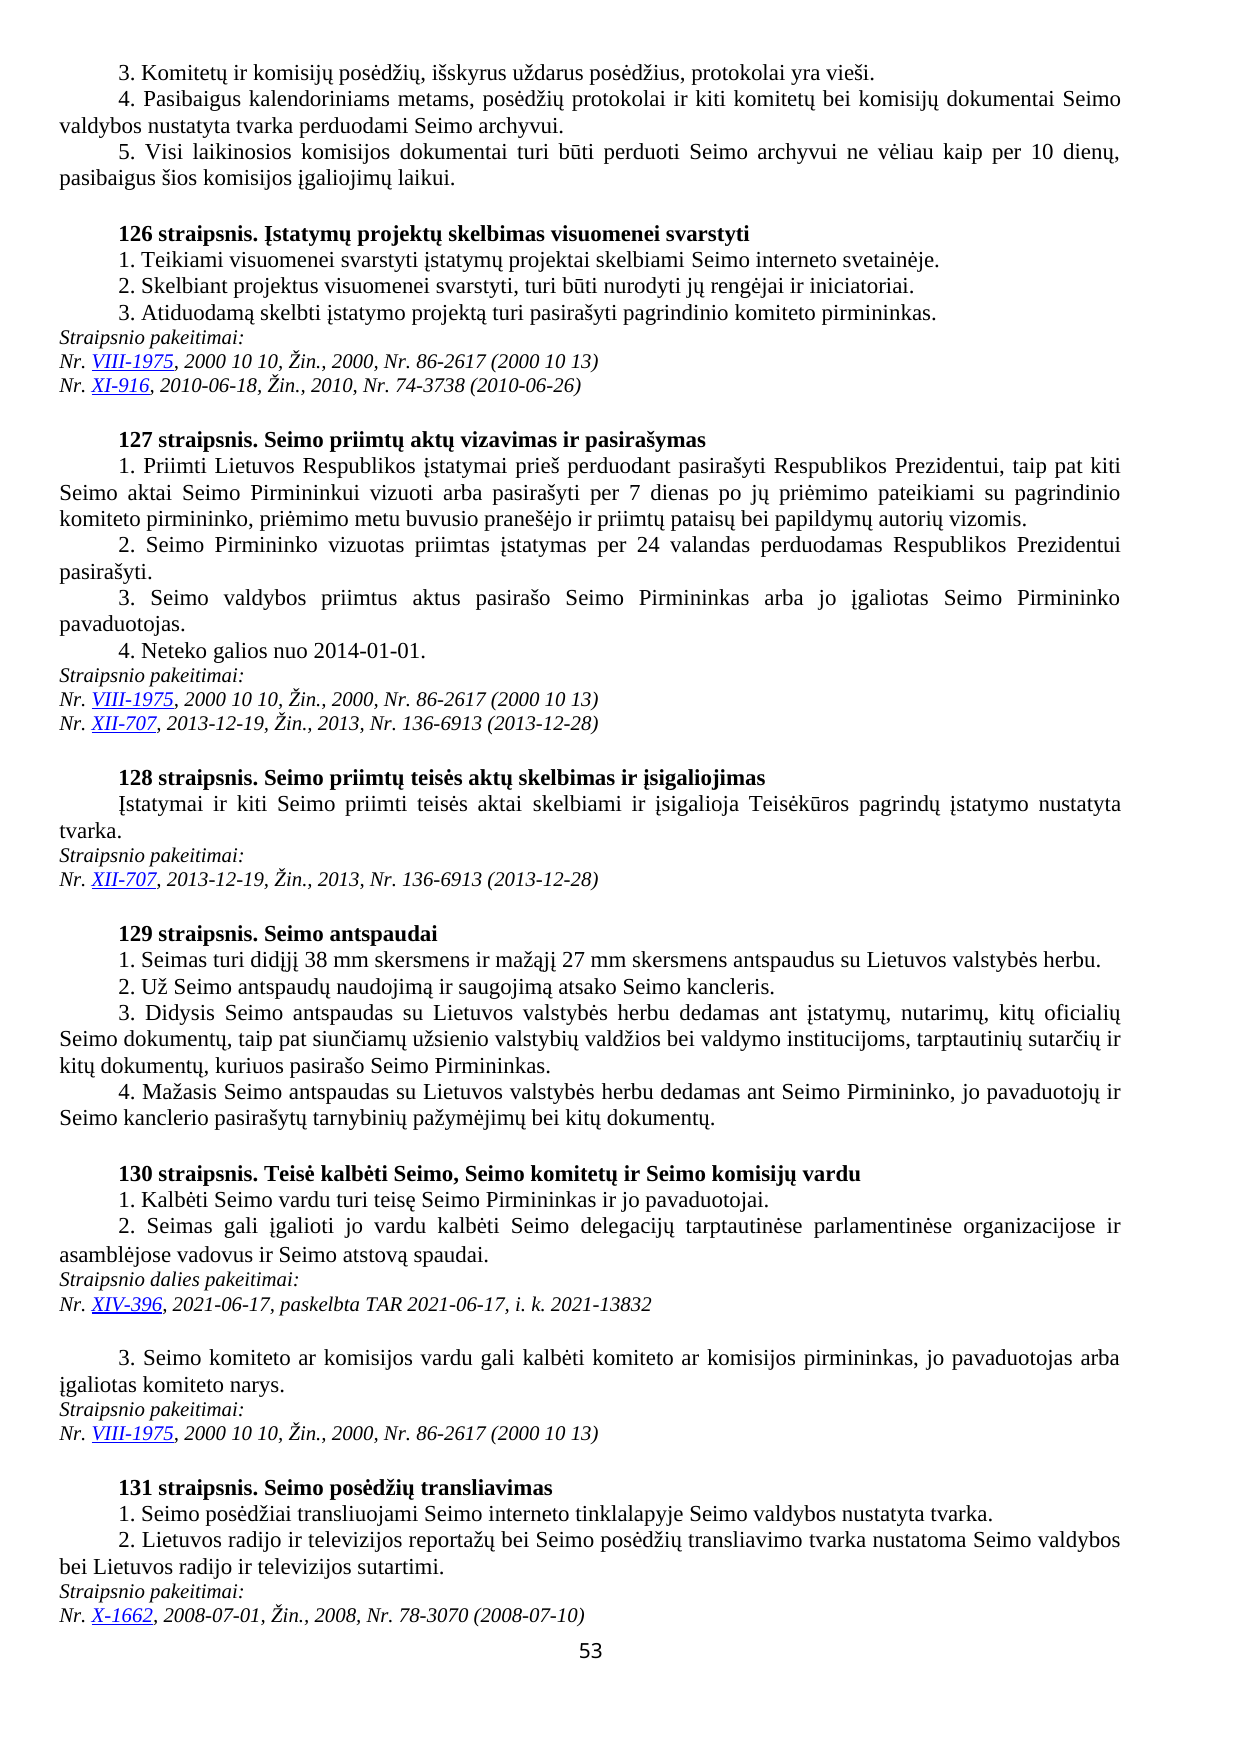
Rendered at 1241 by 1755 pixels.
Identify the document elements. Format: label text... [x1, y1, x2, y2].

text 1. Teikiami visuomenei svarstyti įstatymų projektai skelbiami Seimo interneto svetainėje. [59, 246, 1122, 272]
text Nr. VIII-1975, 2000 10 10, Žin., 2000, Nr. 86-2617 (2000 10 13) [59, 687, 1122, 711]
text Straipsnio pakeitimai: [59, 843, 1122, 867]
text Įstatymai ir kiti Seimo priimti teisės aktai skelbiami ir įsigalioja Teisėkūros pagrindų įstatymo nustatyta tvarka. [59, 790, 1122, 843]
text Nr. XIV-396, 2021-06-17, paskelbta TAR 2021-06-17, i. k. 2021-13832 [59, 1291, 1122, 1316]
text Nr. XII-707, 2013-12-19, Žin., 2013, Nr. 136-6913 (2013-12-28) [59, 867, 1122, 891]
text Nr. VIII-1975, 2000 10 10, Žin., 2000, Nr. 86-2617 (2000 10 13) [59, 349, 1122, 373]
text Nr. X-1662, 2008-07-01, Žin., 2008, Nr. 78-3070 (2008-07-10) [59, 1603, 1122, 1627]
text 126 straipsnis. Įstatymų projektų skelbimas visuomenei svarstyti [59, 219, 1122, 246]
text 3. Seimo valdybos priimtus aktus pasirašo Seimo Pirmininkas arba jo įgaliotas Seimo Pirmininko pavaduotojas. [59, 584, 1122, 637]
text Nr. VIII-1975, 2000 10 10, Žin., 2000, Nr. 86-2617 (2000 10 13) [59, 1421, 1122, 1445]
text 128 straipsnis. Seimo priimtų teisės aktų skelbimas ir įsigaliojimas [59, 764, 1122, 790]
text Straipsnio pakeitimai: [59, 1397, 1122, 1421]
text 127 straipsnis. Seimo priimtų aktų vizavimas ir pasirašymas [59, 426, 1122, 452]
text 5. Visi laikinosios komisijos dokumentai turi būti perduoti Seimo archyvui ne vėliau kaip per 10 dienų, pasibaigus šios komisijos įgaliojimų laikui. [59, 138, 1122, 191]
text 129 straipsnis. Seimo antspaudai [59, 920, 1122, 946]
text Straipsnio pakeitimai: [59, 325, 1122, 349]
text 1. Priimti Lietuvos Respublikos įstatymai prieš perduodant pasirašyti Respublikos Prezidentui, taip pat kiti Seimo aktai Seimo Pirmininkui vizuoti arba pasirašyti per 7 dienas po jų priėmimo pateikiami su pagrindinio komiteto pirmininko, priėmimo metu buvusio pranešėjo ir priimtų pataisų bei papildymų autorių vizomis. [59, 452, 1122, 531]
text 2. Už Seimo antspaudų naudojimą ir saugojimą atsako Seimo kancleris. [59, 973, 1122, 999]
text 2. Seimo Pirmininko vizuotas priimtas įstatymas per 24 valandas perduodamas Respublikos Prezidentui pasirašyti. [59, 531, 1122, 584]
text 131 straipsnis. Seimo posėdžių transliavimas [59, 1474, 1122, 1500]
text 130 straipsnis. Teisė kalbėti Seimo, Seimo komitetų ir Seimo komisijų vardu [59, 1159, 1122, 1186]
text 2. Lietuvos radijo ir televizijos reportažų bei Seimo posėdžių transliavimo tvarka nustatoma Seimo valdybos bei Lietuvos radijo ir televizijos sutartimi. [59, 1527, 1122, 1579]
text 3. Didysis Seimo antspaudas su Lietuvos valstybės herbu dedamas ant įstatymų, nutarimų, kitų oficialių Seimo dokumentų, taip pat siunčiamų užsienio valstybių valdžios bei valdymo institucijoms, tarptautinių sutarčių ir kitų dokumentų, kuriuos pasirašo Seimo Pirmininkas. [59, 999, 1122, 1078]
text 4. Neteko galios nuo 2014-01-01. [59, 637, 1122, 663]
text 4. Mažasis Seimo antspaudas su Lietuvos valstybės herbu dedamas ant Seimo Pirmininko, jo pavaduotojų ir Seimo kanclerio pasirašytų tarnybinių pažymėjimų bei kitų dokumentų. [59, 1078, 1122, 1131]
text 1. Kalbėti Seimo vardu turi teisę Seimo Pirmininkas ir jo pavaduotojai. [59, 1186, 1122, 1212]
text Nr. XI-916, 2010-06-18, Žin., 2010, Nr. 74-3738 (2010-06-26) [59, 373, 1122, 397]
text 2. Skelbiant projektus visuomenei svarstyti, turi būti nurodyti jų rengėjai ir iniciatoriai. [59, 272, 1122, 299]
text 3. Seimo komiteto ar komisijos vardu gali kalbėti komiteto ar komisijos pirmininkas, jo pavaduotojas arba įgaliotas komiteto narys. [59, 1344, 1122, 1397]
text 3. Komitetų ir komisijų posėdžių, išskyrus uždarus posėdžius, protokolai yra vieši. [59, 59, 1122, 85]
text 1. Seimas turi didįjį 38 mm skersmens ir mažąjį 27 mm skersmens antspaudus su Lietuvos valstybės herbu. [59, 946, 1122, 973]
text Nr. XII-707, 2013-12-19, Žin., 2013, Nr. 136-6913 (2013-12-28) [59, 711, 1122, 735]
text 3. Atiduodamą skelbti įstatymo projektą turi pasirašyti pagrindinio komiteto pirmininkas. [59, 299, 1122, 325]
text 2. Seimas gali įgalioti jo vardu kalbėti Seimo delegacijų tarptautinėse parlamentinėse organizacijose ir asamblėjose vadovus ir Seimo atstovą spaudai. [59, 1212, 1122, 1267]
text Straipsnio pakeitimai: [59, 1579, 1122, 1603]
text Straipsnio dalies pakeitimai: [59, 1267, 1122, 1291]
text Straipsnio pakeitimai: [59, 663, 1122, 687]
text 4. Pasibaigus kalendoriniams metams, posėdžių protokolai ir kiti komitetų bei komisijų dokumentai Seimo valdybos nustatyta tvarka perduodami Seimo archyvui. [59, 85, 1122, 138]
text 1. Seimo posėdžiai transliuojami Seimo interneto tinklalapyje Seimo valdybos nustatyta tvarka. [59, 1500, 1122, 1527]
